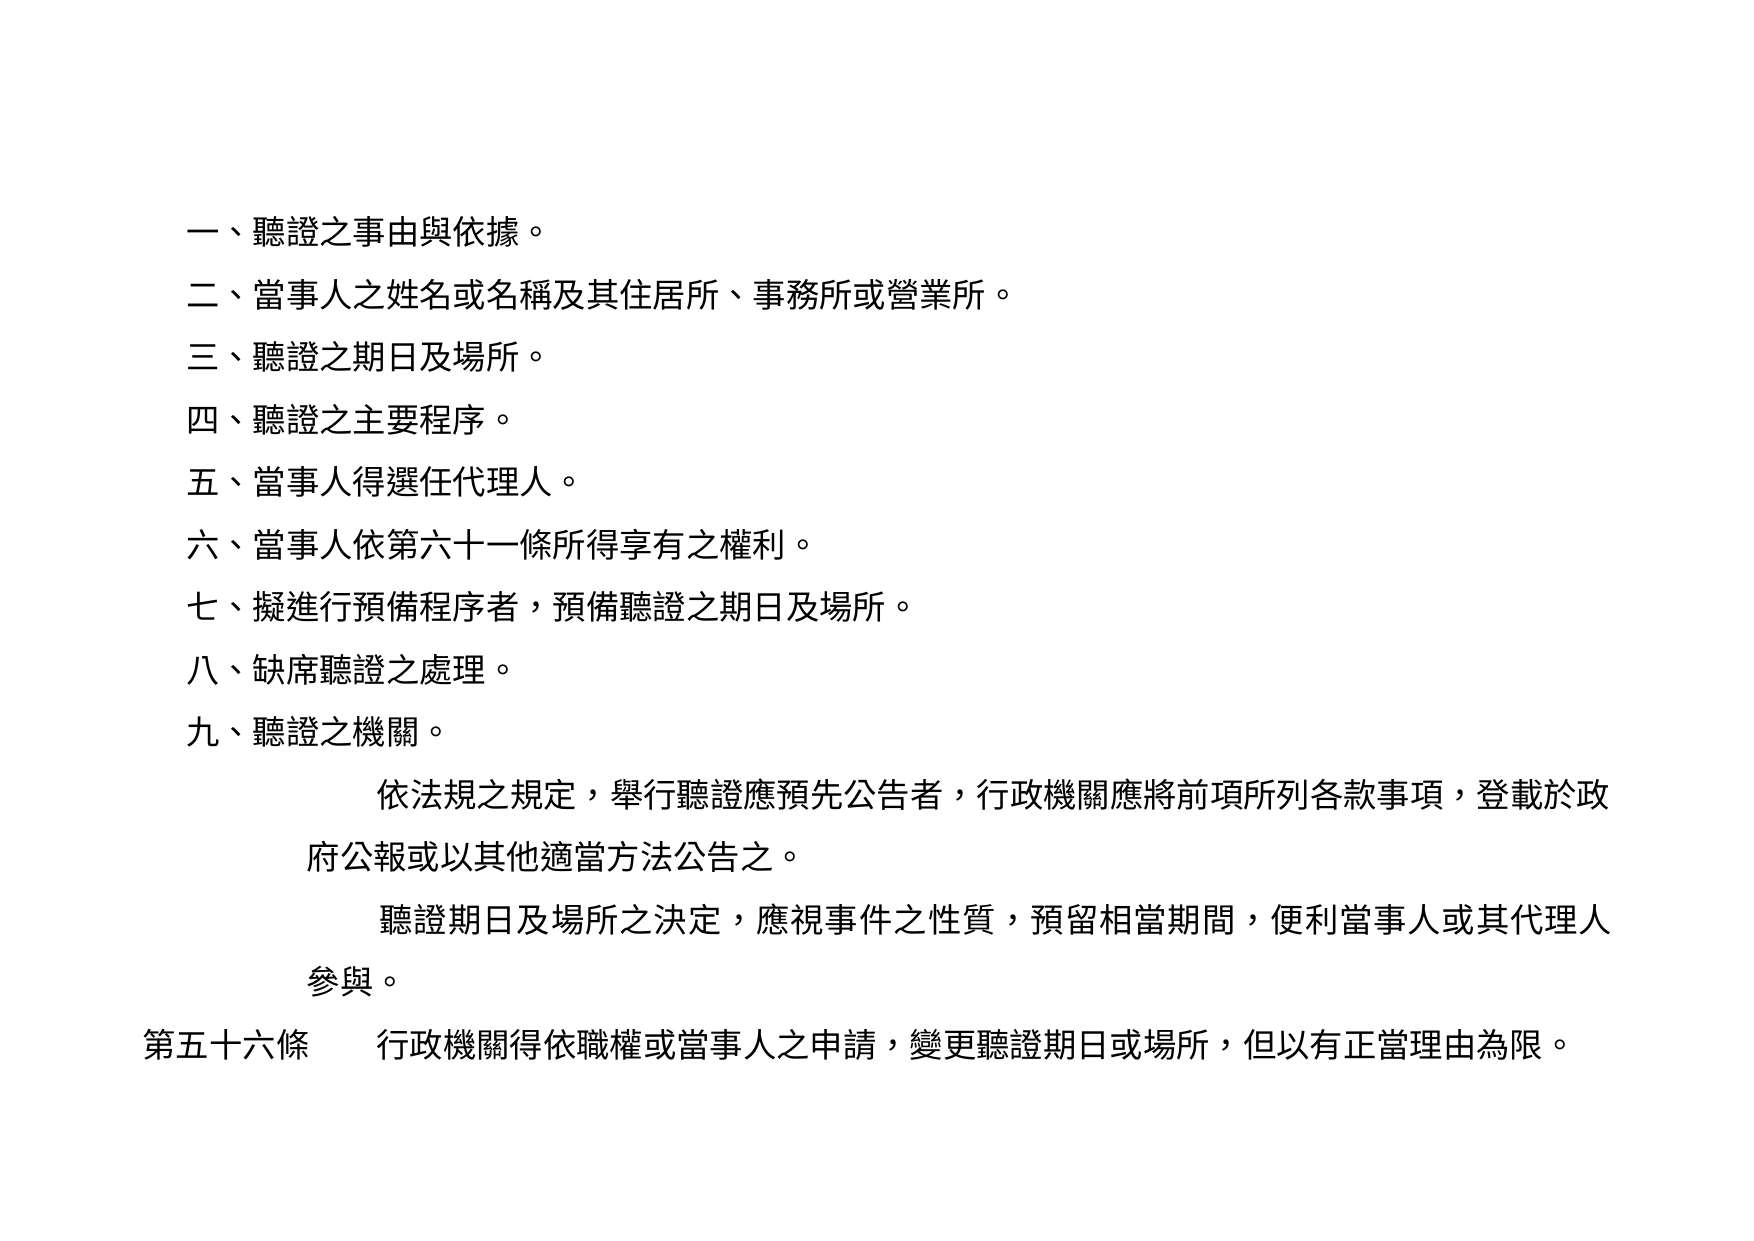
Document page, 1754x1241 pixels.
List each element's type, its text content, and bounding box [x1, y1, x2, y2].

text 一、聽證之事由與依據。 [142, 188, 1612, 251]
text 五、當事人得選任代理人。 [142, 438, 1612, 501]
text 聽證期日及場所之決定，應視事件之性質，預留相當期間，便利當事人或其代理人參與。 [307, 876, 1612, 1001]
text 三、聽證之期日及場所。 [142, 313, 1612, 376]
text 依法規之規定，舉行聽證應預先公告者，行政機關應將前項所列各款事項，登載於政府公報或以其他適當方法公告之。 [307, 751, 1612, 876]
text 七、擬進行預備程序者，預備聽證之期日及場所。 [142, 563, 1612, 626]
text 第五十六條 行政機關得依職權或當事人之申請，變更聽證期日或場所，但以有正當理由為限。 [142, 1001, 1612, 1063]
text 二、當事人之姓名或名稱及其住居所、事務所或營業所。 [142, 251, 1612, 313]
text 八、缺席聽證之處理。 [142, 626, 1612, 688]
text 六、當事人依第六十一條所得享有之權利。 [142, 501, 1612, 563]
text 四、聽證之主要程序。 [142, 376, 1612, 438]
text 九、聽證之機關。 [142, 688, 1612, 751]
